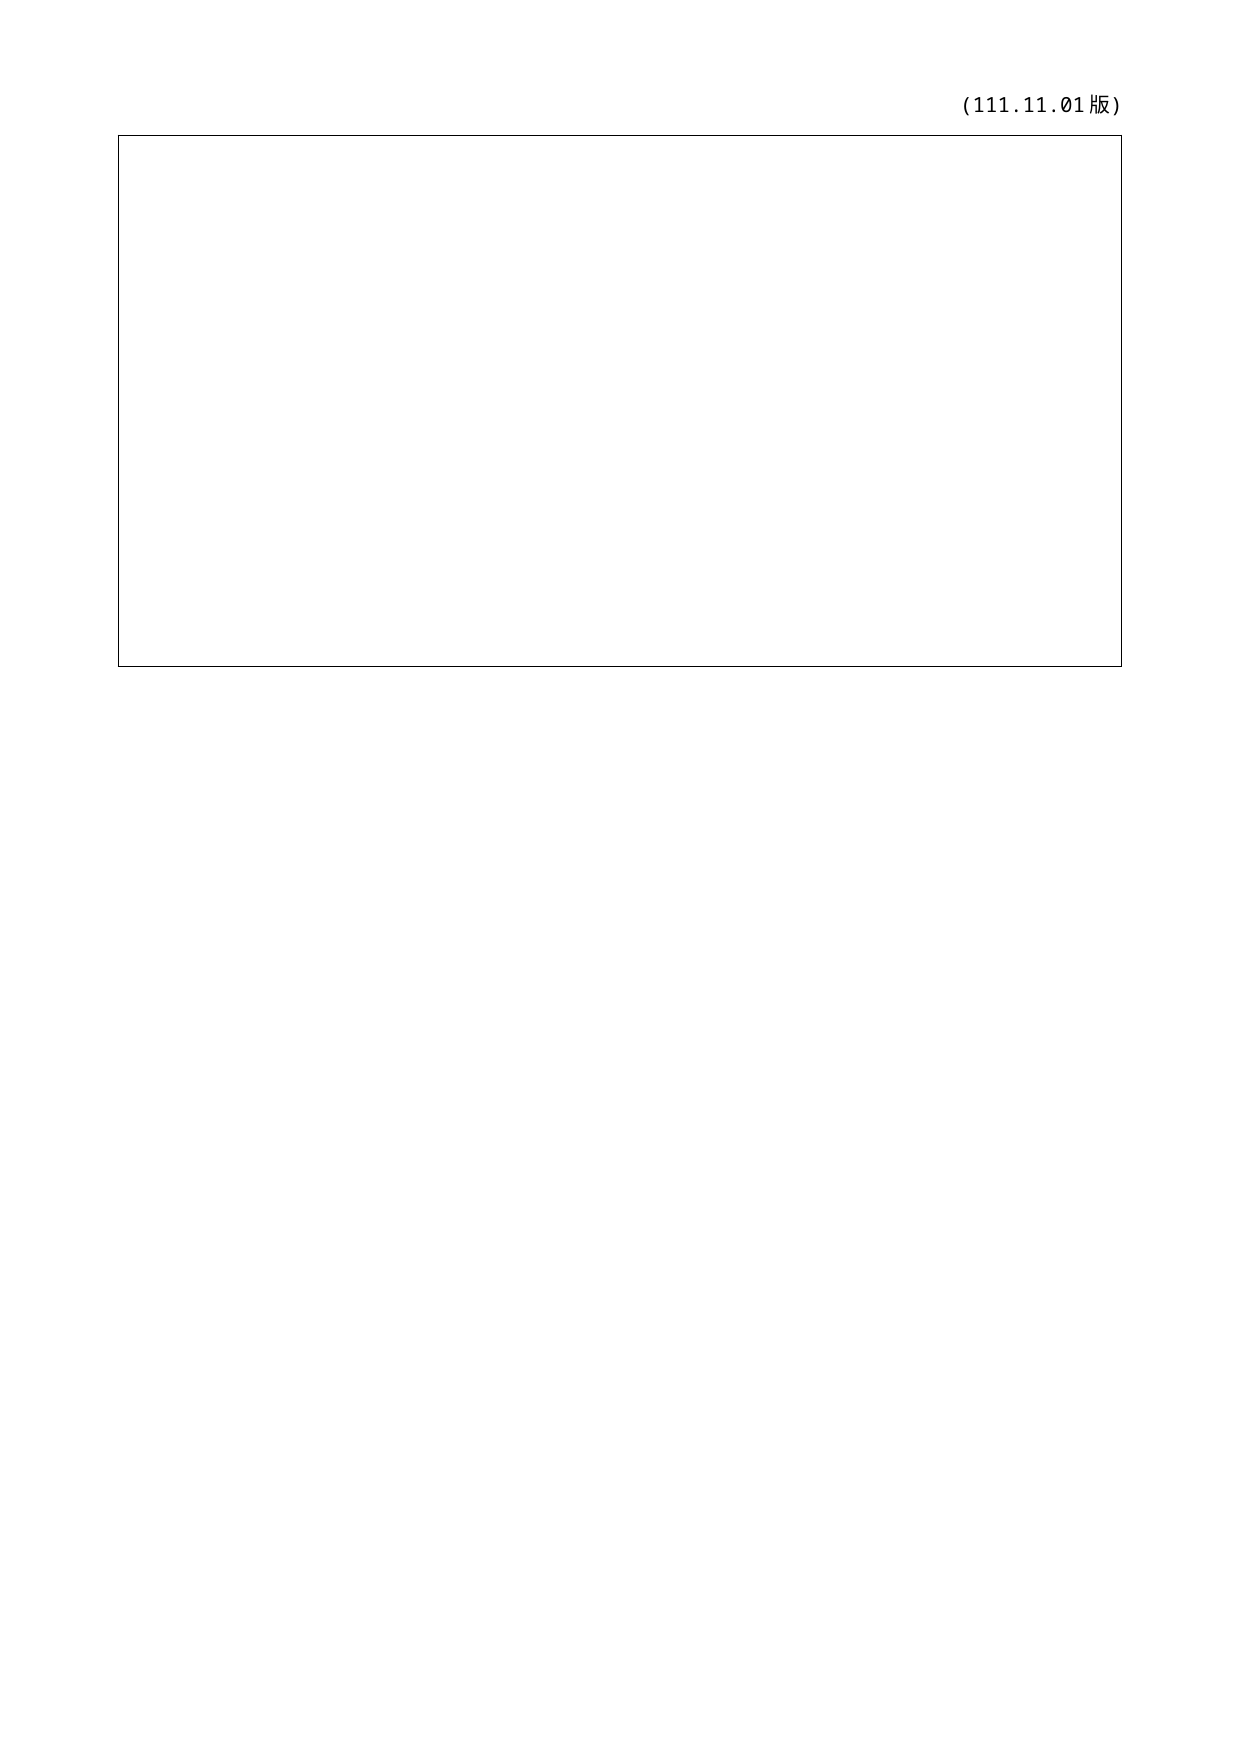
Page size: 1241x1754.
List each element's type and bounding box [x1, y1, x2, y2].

table_cell [119, 136, 1121, 666]
